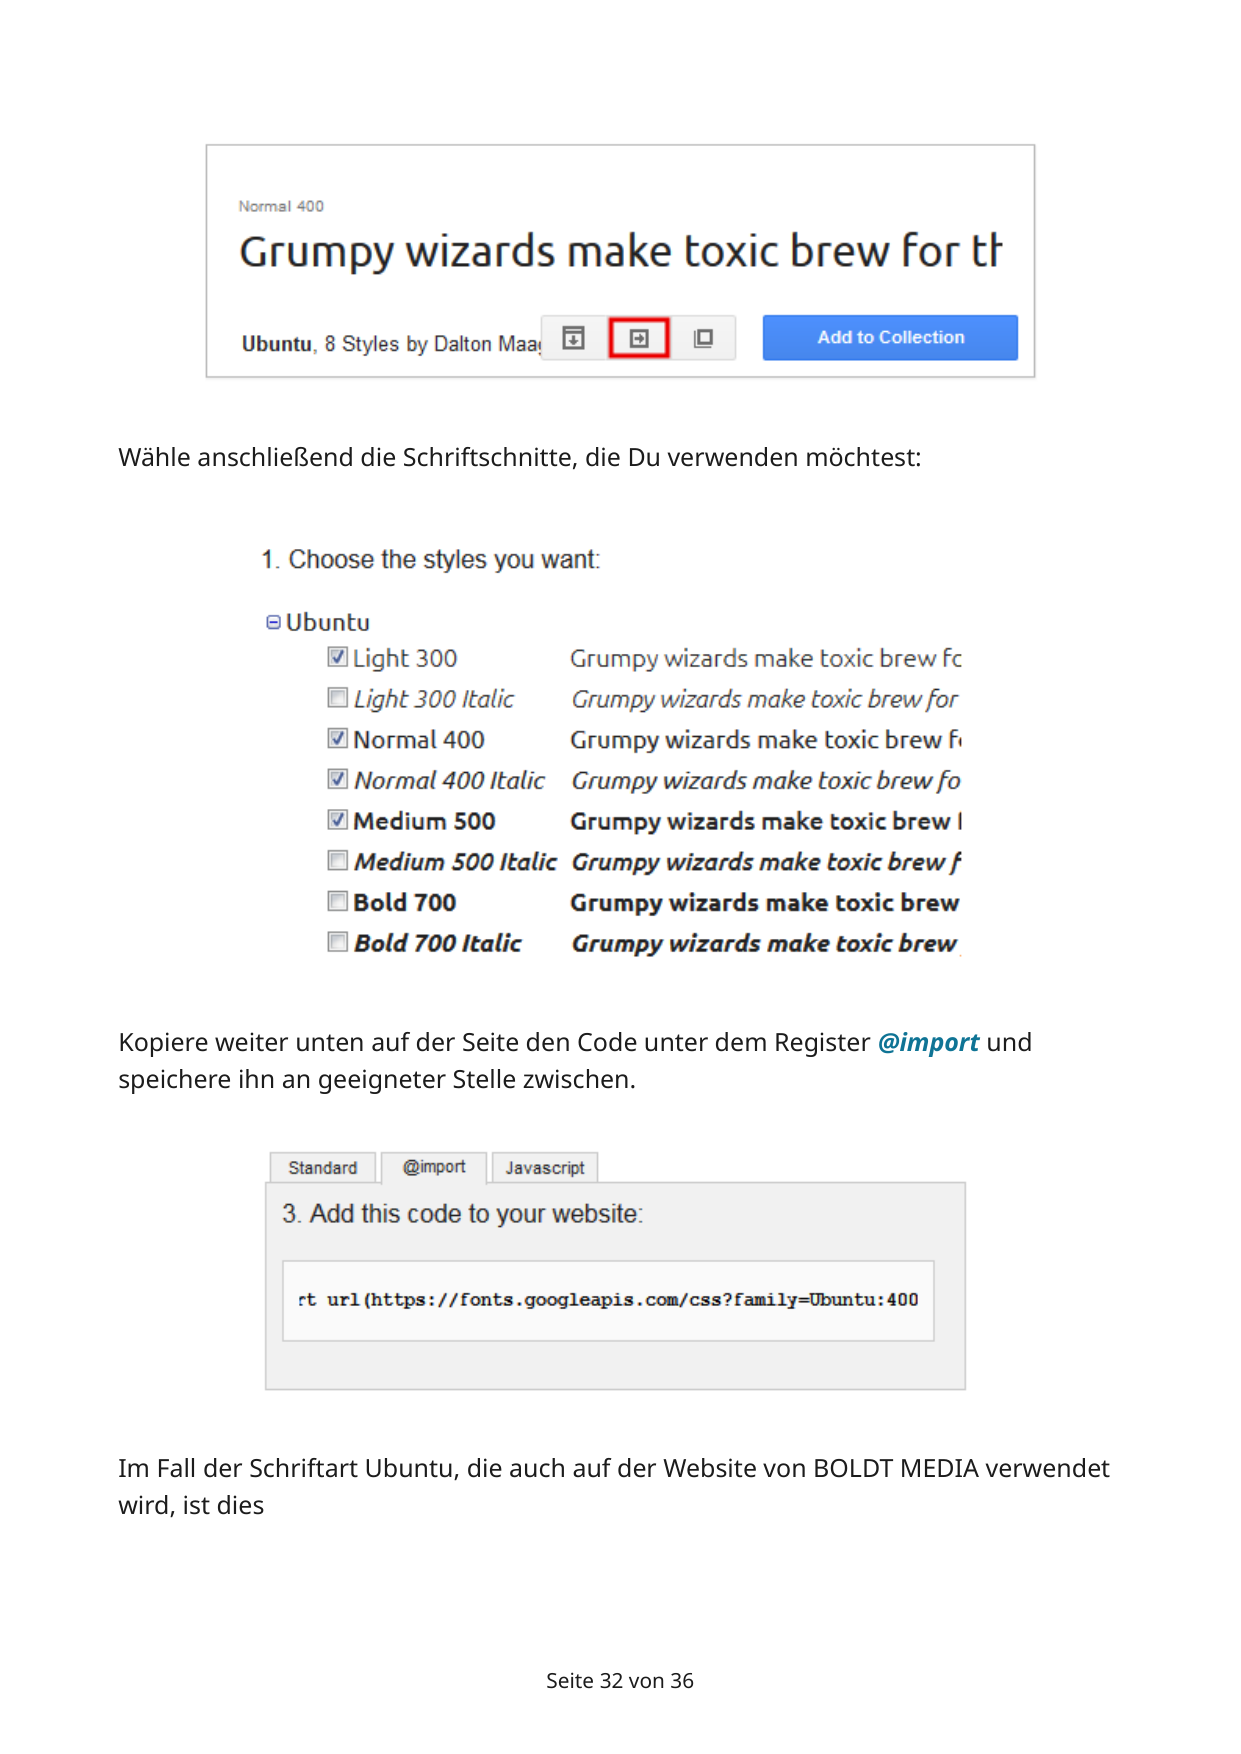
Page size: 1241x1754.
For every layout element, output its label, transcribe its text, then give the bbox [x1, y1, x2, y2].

picture [259, 1146, 982, 1400]
text Wähle anschließend die Schriftschnitte, die Du verwenden möchtest: [118, 439, 1122, 473]
text Im Fall der Schriftart Ubuntu, die auch auf der Website von BOLDT MEDIA verwendet wird, ist dies [118, 1450, 1122, 1522]
picture [245, 524, 995, 974]
text Kopiere weiter unten auf der Seite den Code unter dem Register @import und speichere ihn an geeigneter Stelle zwischen. [118, 1024, 1122, 1096]
picture [196, 135, 1045, 389]
